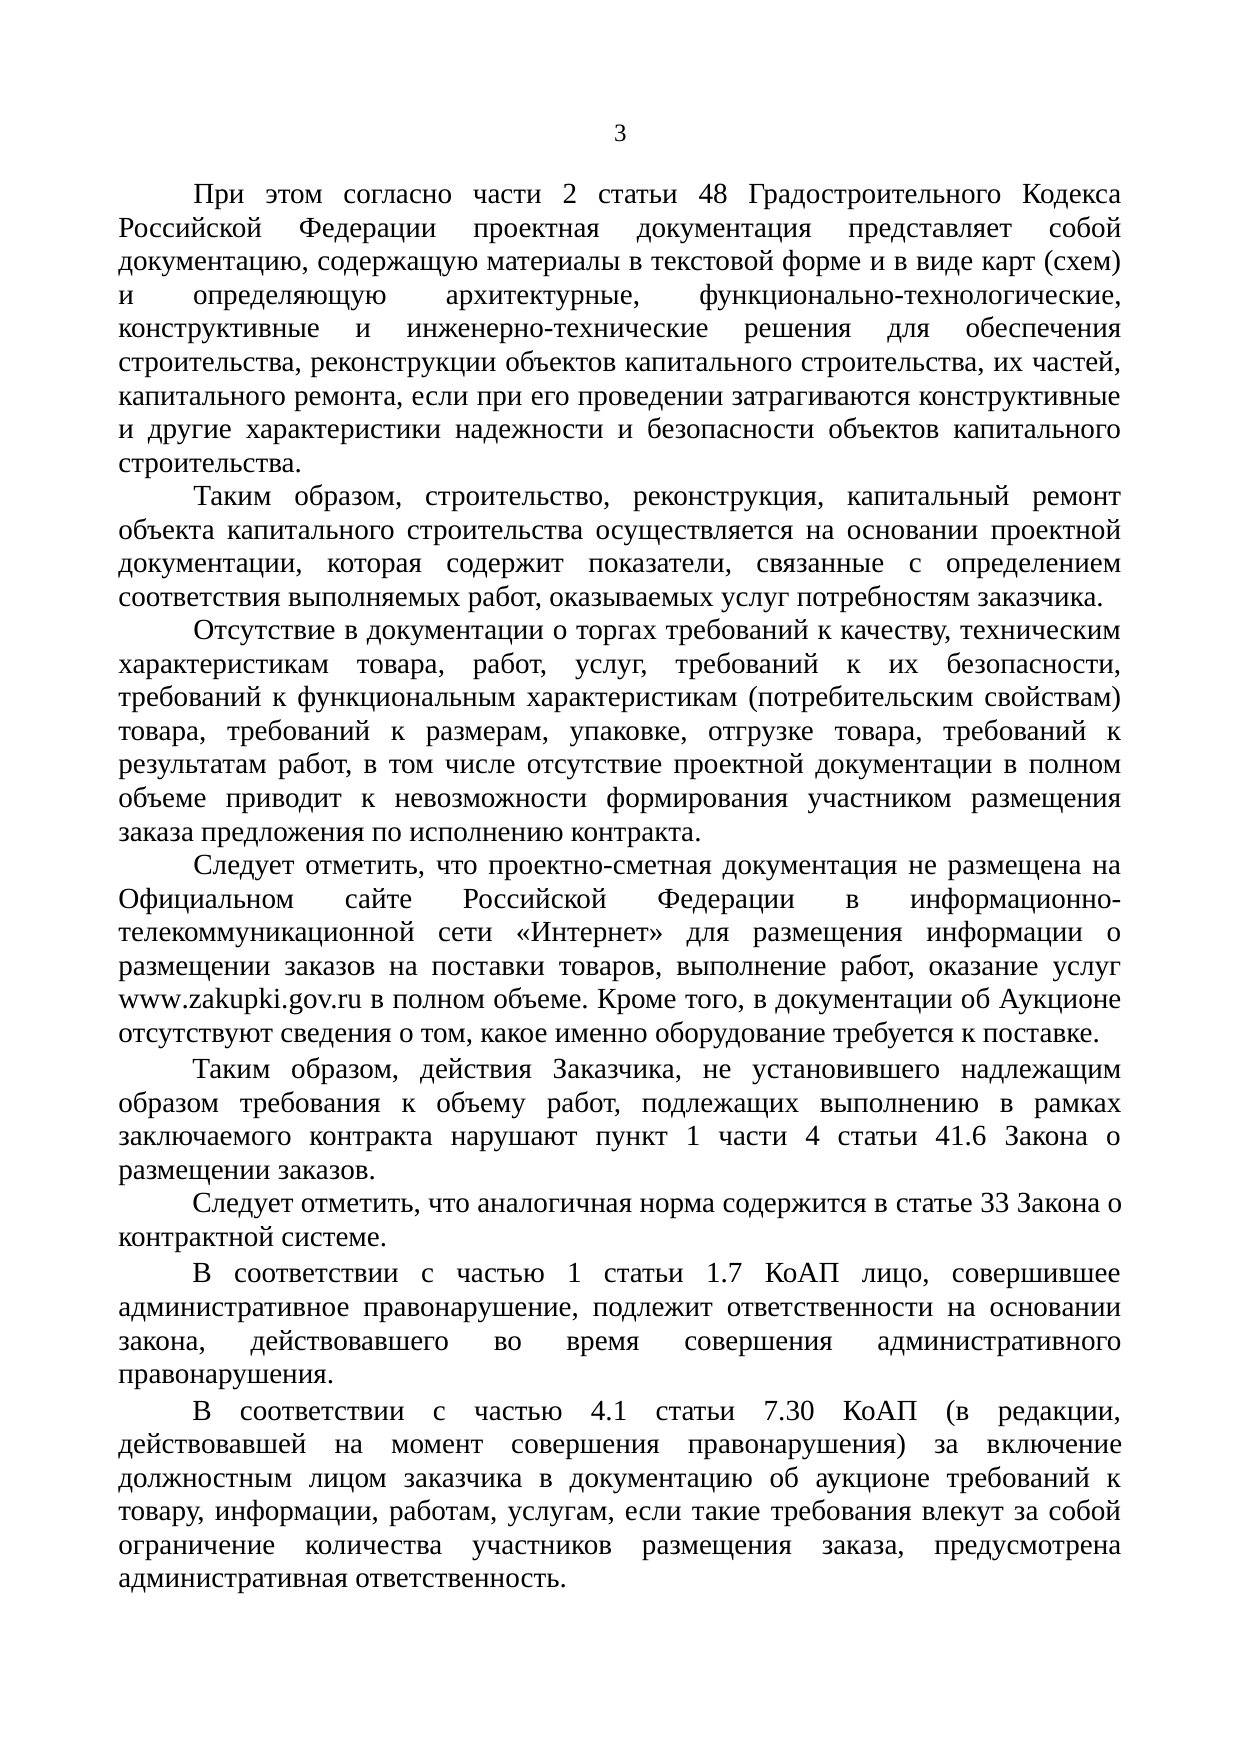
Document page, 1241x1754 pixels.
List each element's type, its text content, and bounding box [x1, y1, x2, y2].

text Следует отметить, что аналогичная норма содержится в статье 33 Закона о контрактной системе. [118, 1186, 1122, 1253]
text Следует отметить, что проектно-сметная документация не размещена на Официальном сайте Российской Федерации в информационно-телекоммуникационной сети «Интернет» для размещения информации о размещении заказов на поставки товаров, выполнение работ, оказание услуг www.zakupki.gov.ru в полном объеме. Кроме того, в документации об Аукционе отсутствуют сведения о том, какое именно оборудование требуется к поставке. [118, 847, 1122, 1048]
text Отсутствие в документации о торгах требований к качеству, техническим характеристикам товара, работ, услуг, требований к их безопасности, требований к функциональным характеристикам (потребительским свойствам) товара, требований к размерам, упаковке, отгрузке товара, требований к результатам работ, в том числе отсутствие проектной документации в полном объеме приводит к невозможности формирования участником размещения заказа предложения по исполнению контракта. [118, 612, 1122, 847]
text В соответствии с частью 1 статьи 1.7 КоАП лицо, совершившее административное правонарушение, подлежит ответственности на основании закона, действовавшего во время совершения административного правонарушения. [118, 1256, 1122, 1390]
text В соответствии с частью 4.1 статьи 7.30 КоАП (в редакции, действовавшей на момент совершения правонарушения) за включение должностным лицом заказчика в документацию об аукционе требований к товару, информации, работам, услугам, если такие требования влекут за собой ограничение количества участников размещения заказа, предусмотрена административная ответственность. [118, 1393, 1122, 1594]
text При этом согласно части 2 статьи 48 Градостроительного Кодекса Российской Федерации проектная документация представляет собой документацию, содержащую материалы в текстовой форме и в виде карт (схем) и определяющую архитектурные, функционально-технологические, конструктивные и инженерно-технические решения для обеспечения строительства, реконструкции объектов капитального строительства, их частей, капитального ремонта, если при его проведении затрагиваются конструктивные и другие характеристики надежности и безопасности объектов капитального строительства. [118, 176, 1122, 478]
text Таким образом, действия Заказчика, не установившего надлежащим образом требования к объему работ, подлежащих выполнению в рамках заключаемого контракта нарушают пункт 1 части 4 статьи 41.6 Закона о размещении заказов. [118, 1051, 1122, 1186]
text Таким образом, строительство, реконструкция, капитальный ремонт объекта капитального строительства осуществляется на основании проектной документации, которая содержит показатели, связанные с определением соответствия выполняемых работ, оказываемых услуг потребностям заказчика. [118, 478, 1122, 612]
